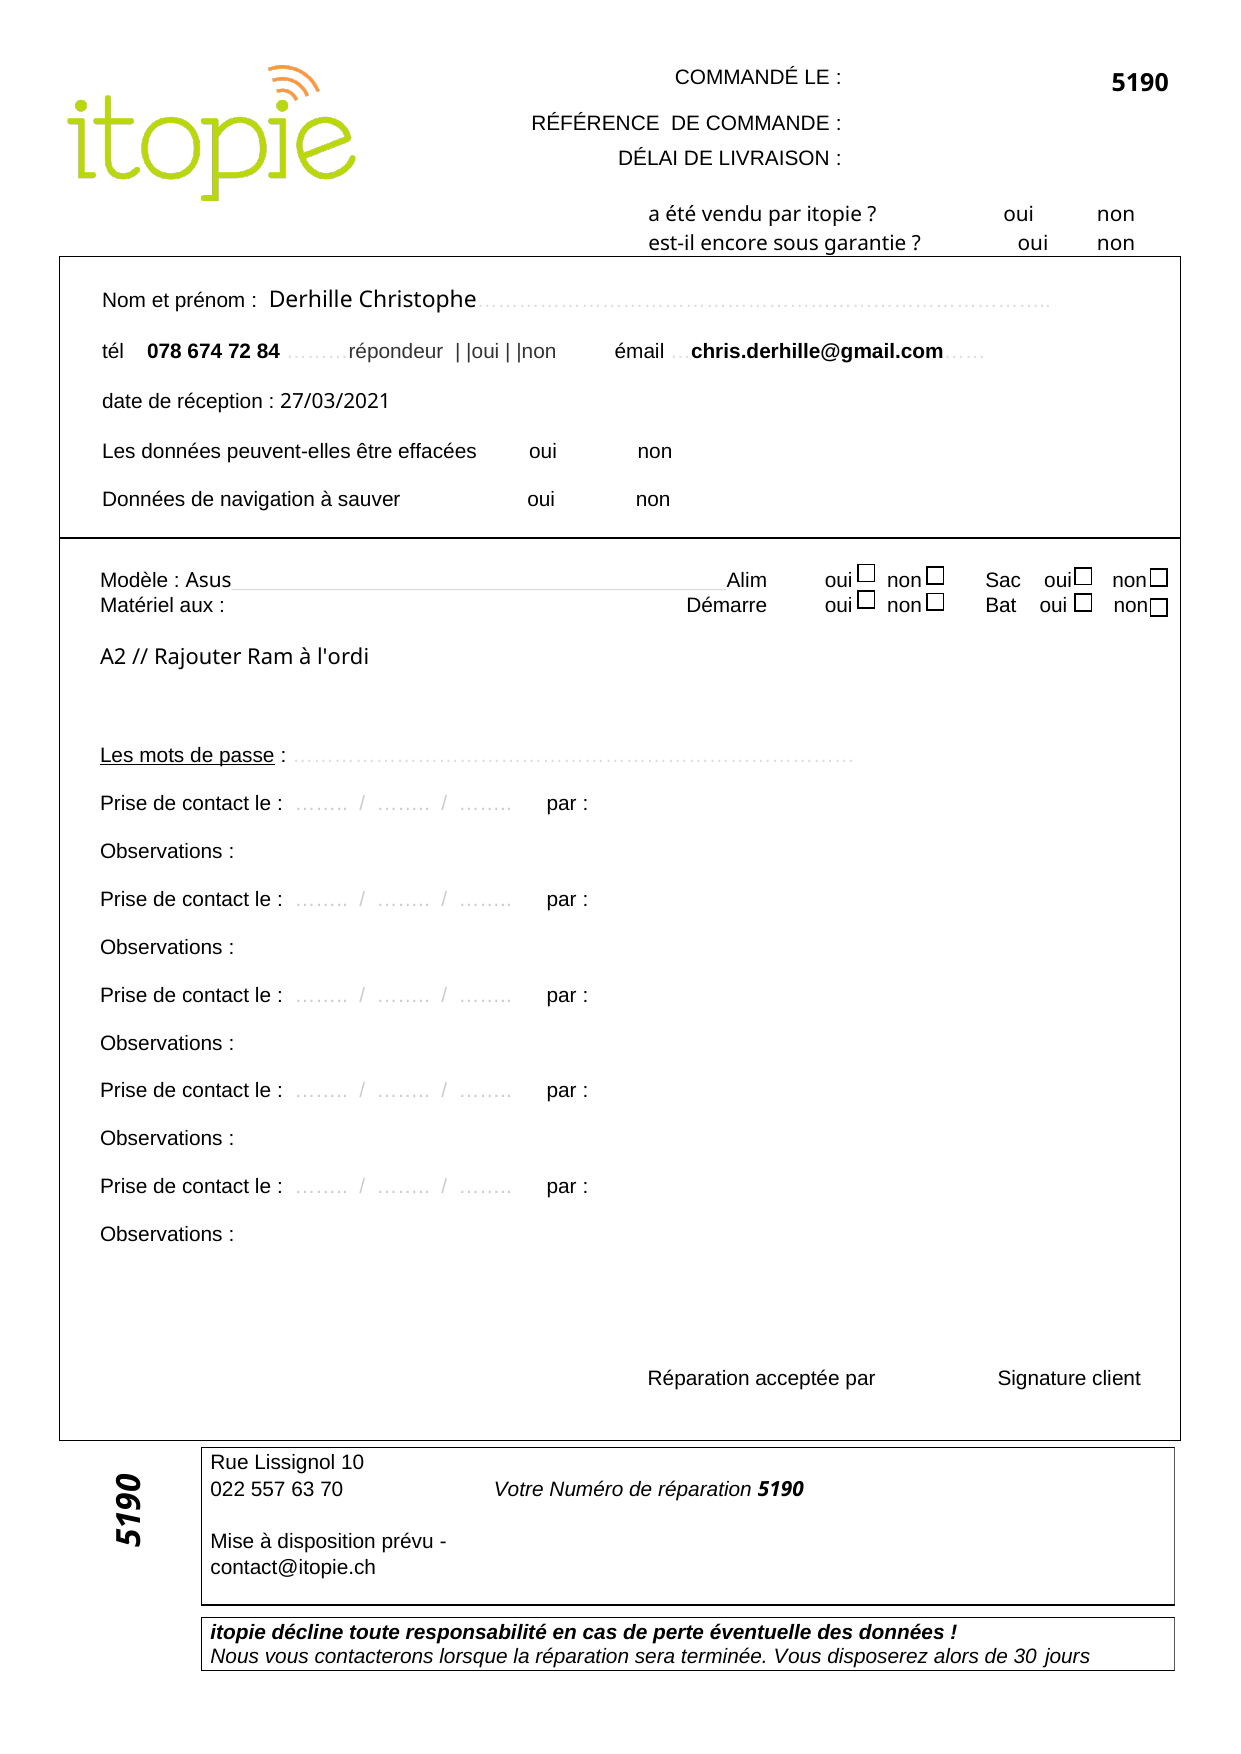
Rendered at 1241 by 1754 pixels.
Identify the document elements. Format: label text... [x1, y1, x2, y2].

table_header Rue Lissignol 10 022 557 63 70 Votre Numéro de réparation 5190 Mise à disposition prévu - contact@itopie.ch [195, 1441, 1180, 1611]
text Prise de contact le : …….. / …….. / …….. par : [60, 788, 1180, 815]
text Observations : [60, 931, 1180, 958]
table_header 5190 [59, 1441, 195, 1677]
text Observations : [60, 836, 1180, 863]
text Observations : [60, 1219, 1180, 1246]
text Données de navigation à sauver oui non [60, 484, 1180, 511]
text Prise de contact le : …….. / …….. / …….. par : [60, 883, 1180, 911]
text Les mots de passe : ……………………………………………………………………… [60, 740, 1180, 767]
picture [67, 65, 356, 201]
text Prise de contact le : …….. / …….. / …….. par : [60, 1075, 1180, 1102]
text Prise de contact le : …….. / …….. / …….. par : [60, 979, 1180, 1006]
text Réparation acceptée par Signature client [60, 1363, 1180, 1390]
text Modèle : Asus Alim oui non Sac oui non [879, 562, 925, 590]
text Observations : [60, 1123, 1180, 1150]
text a été vendu par itopie ? oui non [59, 199, 1181, 228]
text A2 // Rajouter Ram à l'ordi [60, 638, 1180, 671]
text Matériel aux : Démarre oui non Bat oui non [60, 590, 1180, 617]
table_cell [847, 140, 1180, 175]
table_cell itopie décline toute responsabilité en cas de perte éventuelle des données ! Nous vous contacterons lorsque la réparation sera terminée. Vous disposerez alors de 30 jours [195, 1611, 1180, 1677]
table_cell RÉFÉRENCE DE COMMANDE : [490, 105, 847, 140]
text Prise de contact le : …….. / …….. / …….. par : [60, 1171, 1180, 1198]
text Modèle : Asus Alim oui non Sac oui non [60, 562, 856, 590]
text Observations : [60, 1027, 1180, 1054]
text Modèle : Asus Alim oui non Sac oui non [948, 562, 1180, 590]
table_header COMMANDÉ LE : [490, 59, 847, 104]
text Les données peuvent-elles être effacées oui non [60, 436, 1180, 463]
text date de réception : 27/03/2021 [60, 383, 1180, 415]
table_cell DÉLAI DE LIVRAISON : [490, 140, 847, 175]
text est-il encore sous garantie ? oui non [59, 228, 1181, 256]
text Nom et prénom : Derhille Christophe……………………………………………………………………….. [60, 280, 1180, 314]
text tél 078 674 72 84 ………répondeur | |oui | |non émail …chris.derhille@gmail.com…… [60, 335, 1180, 362]
table_cell [847, 105, 1180, 140]
table_header 5190 [847, 59, 1180, 104]
